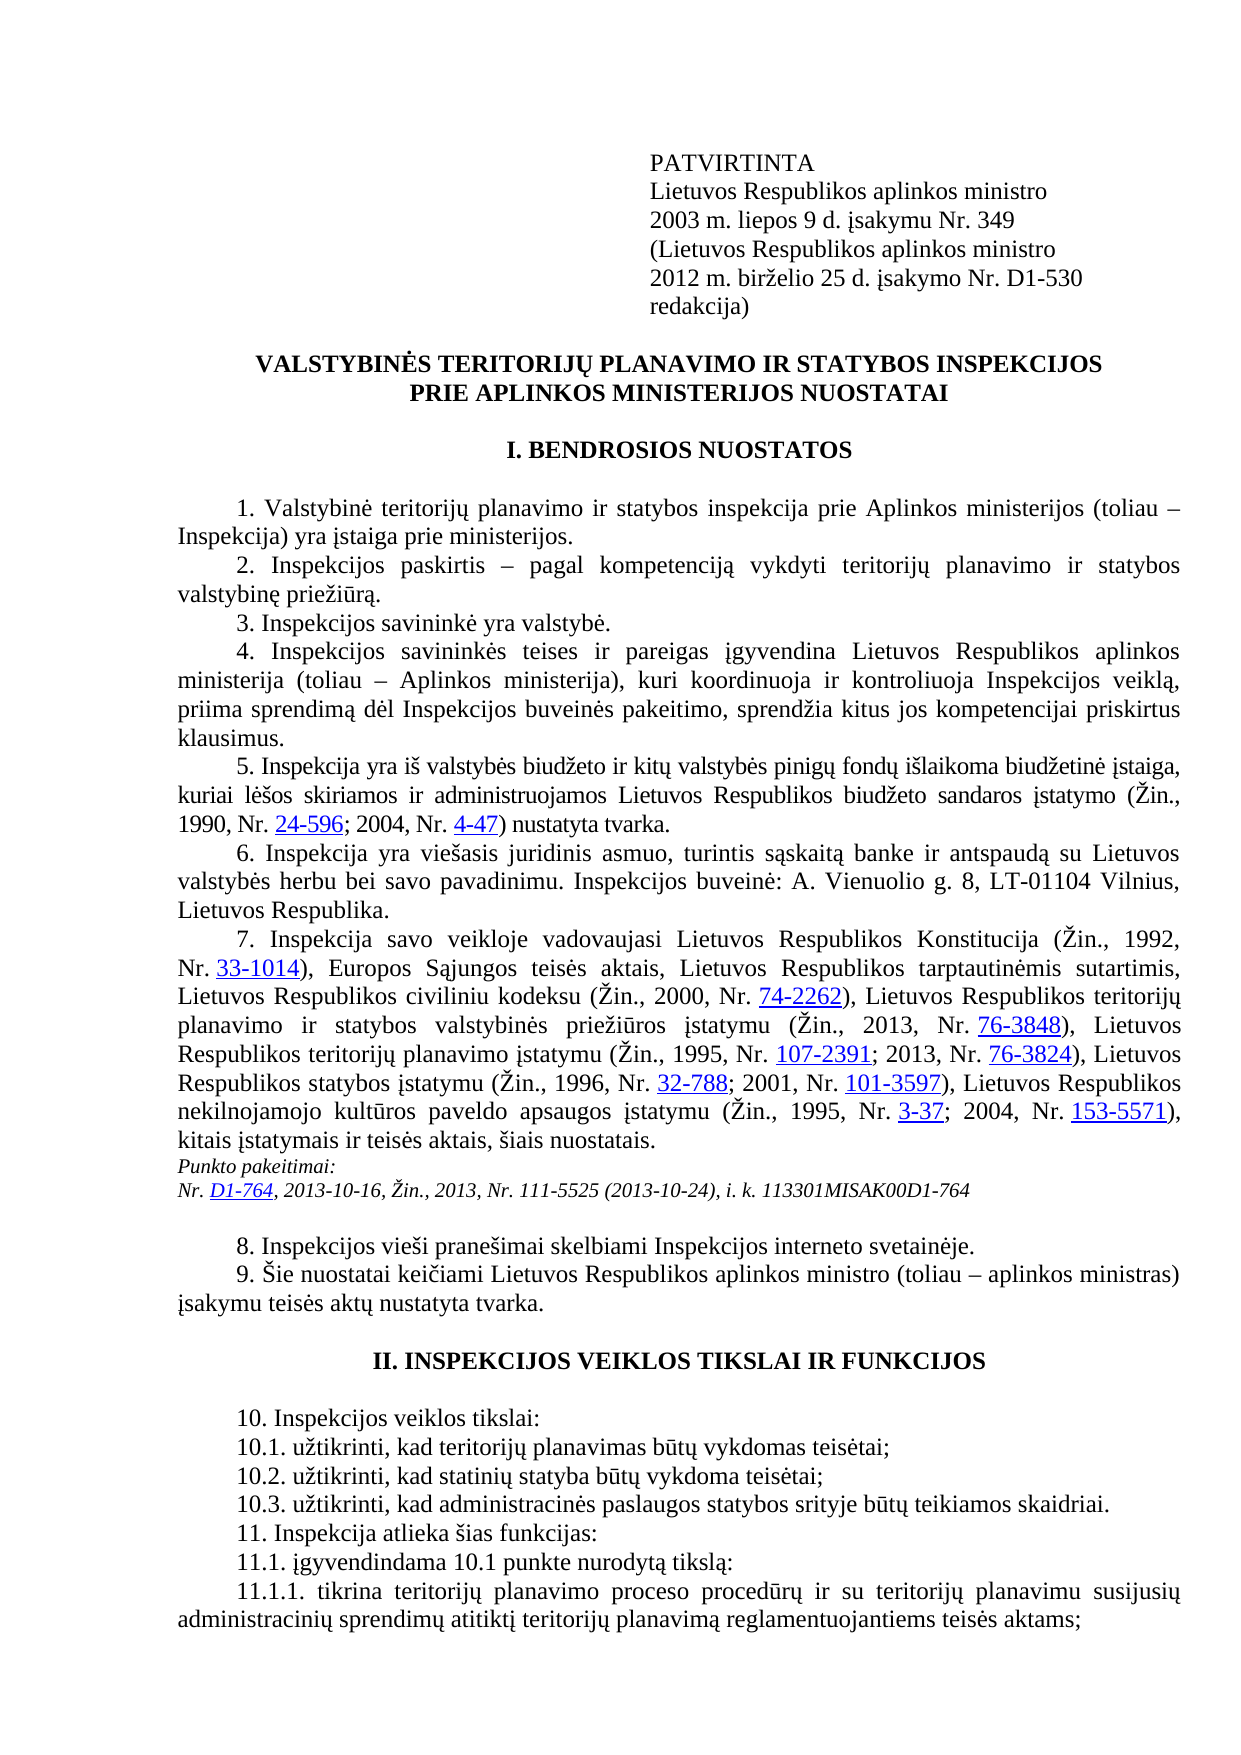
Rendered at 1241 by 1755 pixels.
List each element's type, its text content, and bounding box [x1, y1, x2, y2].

text 10.3. užtikrinti, kad administracinės paslaugos statybos srityje būtų teikiamos skaidriai. [177, 1489, 1181, 1518]
text Nr. D1-764, 2013-10-16, Žin., 2013, Nr. 111-5525 (2013-10-24), i. k. 113301MISAK00D1-764 [177, 1178, 1181, 1202]
text 4. Inspekcijos savininkės teises ir pareigas įgyvendina Lietuvos Respublikos aplinkos ministerija (toliau – Aplinkos ministerija), kuri koordinuoja ir kontroliuoja Inspekcijos veiklą, priima sprendimą dėl Inspekcijos buveinės pakeitimo, sprendžia kitus jos kompetencijai priskirtus klausimus. [177, 636, 1181, 751]
text PRIE APLINKOS MINISTERIJOS NUOSTATAI [177, 378, 1181, 406]
text 2003 m. liepos 9 d. įsakymu Nr. 349 [649, 205, 1181, 234]
text PATVIRTINTA [649, 148, 1181, 176]
text 11.1.1. tikrina teritorijų planavimo proceso procedūrų ir su teritorijų planavimu susijusių administracinių sprendimų atitiktį teritorijų planavimą reglamentuojantiems teisės aktams; [177, 1576, 1181, 1633]
text Lietuvos Respublikos aplinkos ministro [649, 176, 1181, 205]
text VALSTYBINĖS TERITORIJŲ PLANAVIMO IR STATYBOS INSPEKCIJOS [177, 349, 1181, 378]
text 5. Inspekcija yra iš valstybės biudžeto ir kitų valstybės pinigų fondų išlaikoma biudžetinė įstaiga, kuriai lėšos skiriamos ir administruojamos Lietuvos Respublikos biudžeto sandaros įstatymo (Žin., 1990, Nr. 24-596; 2004, Nr. 4-47) nustatyta tvarka. [177, 751, 1181, 838]
text 11.1. įgyvendindama 10.1 punkte nurodytą tikslą: [177, 1547, 1181, 1576]
text 10.2. užtikrinti, kad statinių statyba būtų vykdoma teisėtai; [177, 1461, 1181, 1489]
text 8. Inspekcijos vieši pranešimai skelbiami Inspekcijos interneto svetainėje. [177, 1231, 1181, 1259]
text 6. Inspekcija yra viešasis juridinis asmuo, turintis sąskaitą banke ir antspaudą su Lietuvos valstybės herbu bei savo pavadinimu. Inspekcijos buveinė: A. Vienuolio g. 8, LT-01104 Vilnius, Lietuvos Respublika. [177, 838, 1181, 924]
text 9. Šie nuostatai keičiami Lietuvos Respublikos aplinkos ministro (toliau – aplinkos ministras) įsakymu teisės aktų nustatyta tvarka. [177, 1259, 1181, 1317]
text I. BENDROSIOS NUOSTATOS [177, 435, 1181, 464]
text 3. Inspekcijos savininkė yra valstybė. [177, 608, 1181, 636]
text 11. Inspekcija atlieka šias funkcijas: [177, 1518, 1181, 1547]
text (Lietuvos Respublikos aplinkos ministro [649, 234, 1181, 263]
text 10. Inspekcijos veiklos tikslai: [177, 1403, 1181, 1432]
text 1. Valstybinė teritorijų planavimo ir statybos inspekcija prie Aplinkos ministerijos (toliau – Inspekcija) yra įstaiga prie ministerijos. [177, 493, 1181, 550]
text Punkto pakeitimai: [177, 1154, 1181, 1178]
text 7. Inspekcija savo veikloje vadovaujasi Lietuvos Respublikos Konstitucija (Žin., 1992, Nr. 33-1014), Europos Sąjungos teisės aktais, Lietuvos Respublikos tarptautinėmis sutartimis, Lietuvos Respublikos civiliniu kodeksu (Žin., 2000, Nr. 74-2262), Lietuvos Respublikos teritorijų planavimo ir statybos valstybinės priežiūros įstatymu (Žin., 2013, Nr. 76-3848), Lietuvos Respublikos teritorijų planavimo įstatymu (Žin., 1995, Nr. 107-2391; 2013, Nr. 76-3824), Lietuvos Respublikos statybos įstatymu (Žin., 1996, Nr. 32-788; 2001, Nr. 101-3597), Lietuvos Respublikos nekilnojamojo kultūros paveldo apsaugos įstatymu (Žin., 1995, Nr. 3-37; 2004, Nr. 153-5571), kitais įstatymais ir teisės aktais, šiais nuostatais. [177, 924, 1181, 1154]
text 2. Inspekcijos paskirtis – pagal kompetenciją vykdyti teritorijų planavimo ir statybos valstybinę priežiūrą. [177, 550, 1181, 608]
text 2012 m. birželio 25 d. įsakymo Nr. D1-530 redakcija) [649, 263, 1181, 320]
text 10.1. užtikrinti, kad teritorijų planavimas būtų vykdomas teisėtai; [177, 1432, 1181, 1461]
text II. INSPEKCIJOS VEIKLOS TIKSLAI IR FUNKCIJOS [177, 1346, 1181, 1374]
